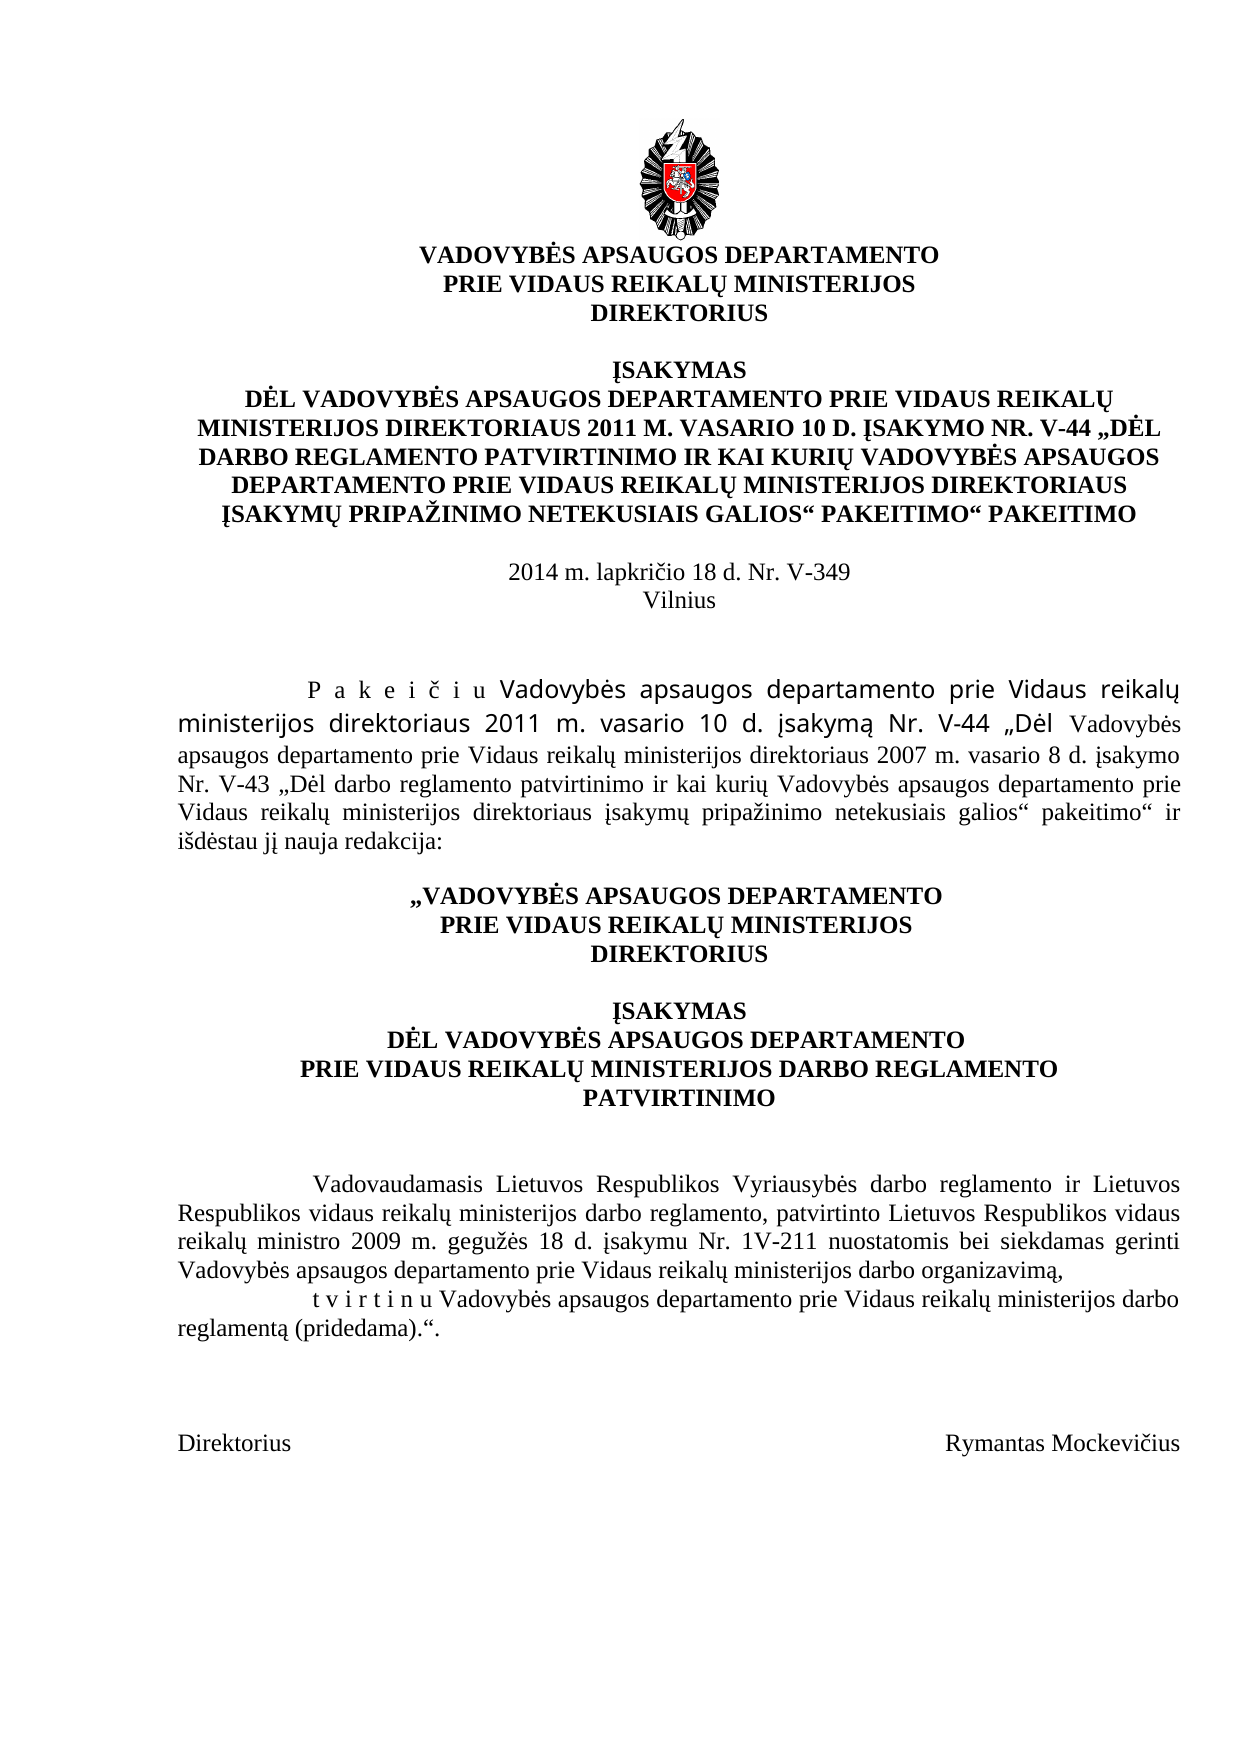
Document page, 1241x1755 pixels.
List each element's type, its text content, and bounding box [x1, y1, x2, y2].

text 2014 m. lapkričio 18 d. Nr. V-349 [177, 557, 1181, 586]
text PRIE VIDAUS REIKALŲ MINISTERIJOS DARBO REGLAMENTO [177, 1054, 1181, 1083]
text VADOVYBĖS APSAUGOS DEPARTAMENTO [177, 241, 1181, 269]
text „VADOVYBĖS APSAUGOS DEPARTAMENTO [177, 881, 1181, 910]
text P a k e i č i u Vadovybės apsaugos departamento prie Vidaus reikalų ministerijos direktoriaus 2011 m. vasario 10 d. įsakymą Nr. V-44 „Dėl vadovybės apsaugos departamento prie vidaus reikalų ministerijos direktoriaus 2007 m. vasario 8 d. įsakymo nr. v-43 „dėl darbo reglamento patvirtinimo ir kai kurių vadovybės apsaugos departamento prie vidaus reikalų ministerijos direktoriaus įsakymų pripažinimo netekusiais galios“ pakeitimo“ ir išdėstau jį nauja redakcija: [177, 672, 1181, 855]
text PATVIRTINIMO [177, 1083, 1181, 1111]
text DIREKTORIUS [177, 939, 1181, 968]
text t v i r t i n u Vadovybės apsaugos departamento prie Vidaus reikalų ministerijos darbo reglamentą (pridedama).“. [177, 1284, 1181, 1341]
text DĖL VADOVYBĖS APSAUGOS DEPARTAMENTO PRIE VIDAUS REIKALŲ MINISTERIJOS DIREKTORIAUS 2011 M. VASARIO 10 D. ĮSAKYMO NR. V-44 „DĖL DARBO REGLAMENTO PATVIRTINIMO IR KAI KURIŲ VADOVYBĖS APSAUGOS DEPARTAMENTO PRIE VIDAUS REIKALŲ MINISTERIJOS DIREKTORIAUS ĮSAKYMŲ pripažinimo netekusiais galios“ pakeitimo“ pakeitimo [177, 384, 1181, 528]
text ĮSAKYMAS [177, 996, 1181, 1025]
text Vadovaudamasis Lietuvos Respublikos Vyriausybės darbo reglamento ir Lietuvos Respublikos vidaus reikalų ministerijos darbo reglamento, patvirtinto Lietuvos Respublikos vidaus reikalų ministro 2009 m. gegužės 18 d. įsakymu Nr. 1V-211 nuostatomis bei siekdamas gerinti Vadovybės apsaugos departamento prie Vidaus reikalų ministerijos darbo organizavimą, [177, 1169, 1181, 1284]
text PRIE VIDAUS REIKALŲ MINISTERIJOS [177, 269, 1181, 298]
text Vilnius [177, 586, 1181, 614]
text ĮSAKYMAS [177, 356, 1181, 384]
text Direktorius Rymantas Mockevičius [177, 1428, 1181, 1456]
text Dėl VADOVYBĖS APSAUGOS DEPARTAMENTO [177, 1025, 1181, 1054]
text PRIE VIDAUS REIKALŲ MINISTERIJOS [177, 910, 1181, 939]
text DIREKTORIUS [177, 298, 1181, 327]
